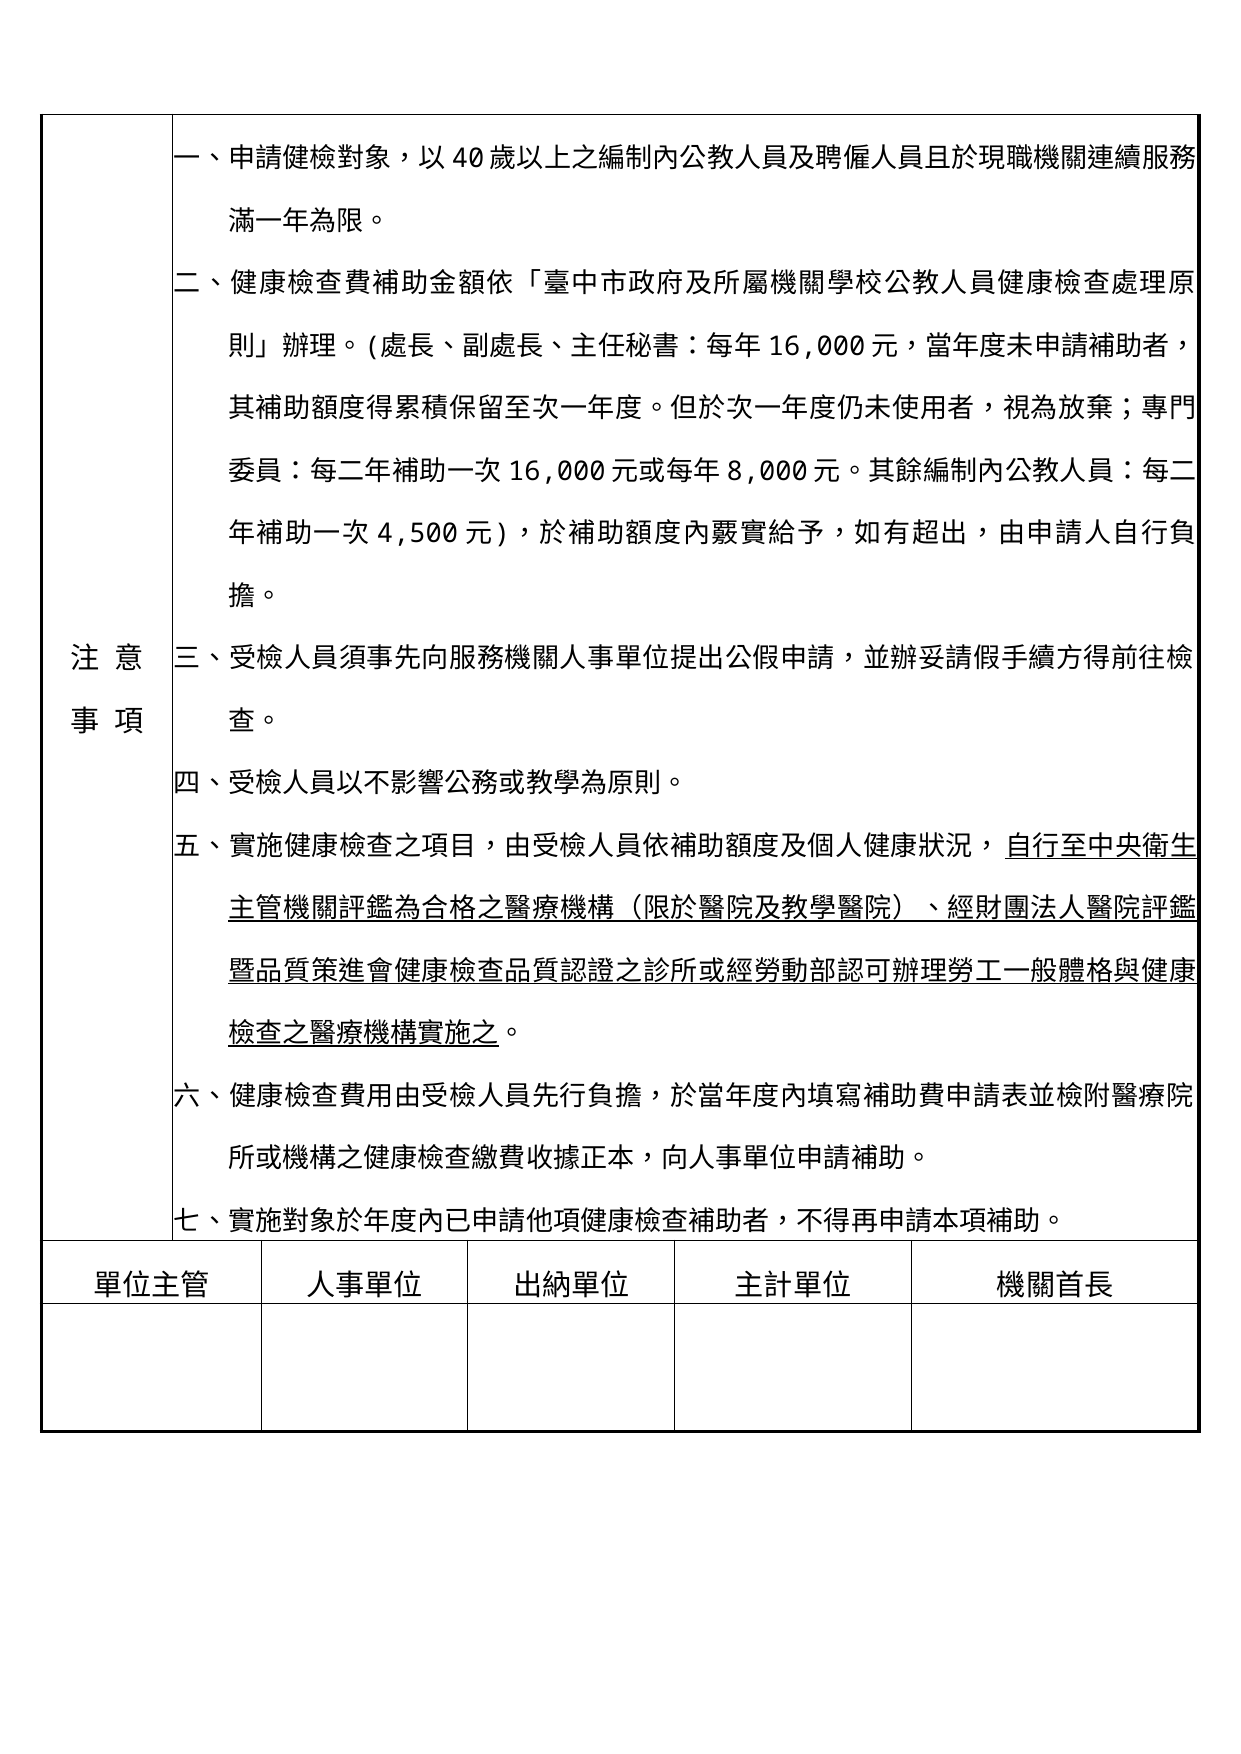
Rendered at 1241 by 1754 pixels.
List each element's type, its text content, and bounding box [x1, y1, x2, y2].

table_cell [262, 1304, 467, 1430]
table_cell 注 意 事 項 [43, 115, 172, 1239]
table_cell [43, 1304, 261, 1430]
table_cell 機關首長 [912, 1241, 1197, 1303]
table_cell 一、申請健檢對象，以40歲以上之編制內公教人員及聘僱人員且於現職機關連續服務滿一年為限。 二、健康檢查費補助金額依「臺中市政府及所屬機關學校公教人員健康檢查處理原則」辦理。(處長、副處長、主任秘書：每年16,000元，當年度未申請補助者，其補助額度得累積保留至次一年度。但於次一年度仍未使用者，視為放棄；專門委員：每二年補助一次16,000元或每年8,000元。其餘編制內公教人員：每二年補助一次4,500元)，於補助額度內覈實給予，如有超出，由申請人自行負擔。 三、受檢人員須事先向服務機關人事單位提出公假申請，並辦妥請假手續方得前往檢查。 四、受檢人員以不影響公務或教學為原則。 五、實施健康檢查之項目，由受檢人員依補助額度及個人健康狀況，自行至中央衛生主管機關評鑑為合格之醫療機構（限於醫院及教學醫院）、經財團法人醫院評鑑暨品質策進會健康檢查品質認證之診所或經勞動部認可辦理勞工一般體格與健康檢查之醫療機構實施之。 六、健康檢查費用由受檢人員先行負擔，於當年度內填寫補助費申請表並檢附醫療院所或機構之健康檢查繳費收據正本，向人事單位申請補助。 七、實施對象於年度內已申請他項健康檢查補助者，不得再申請本項補助。 [173, 115, 1197, 1239]
table_cell 出納單位 [468, 1241, 674, 1303]
table_cell 主計單位 [675, 1241, 911, 1303]
table_cell [912, 1304, 1197, 1430]
table_cell 單位主管 [43, 1241, 261, 1303]
table_cell [675, 1304, 911, 1430]
table_cell 人事單位 [262, 1241, 467, 1303]
table_cell [468, 1304, 674, 1430]
